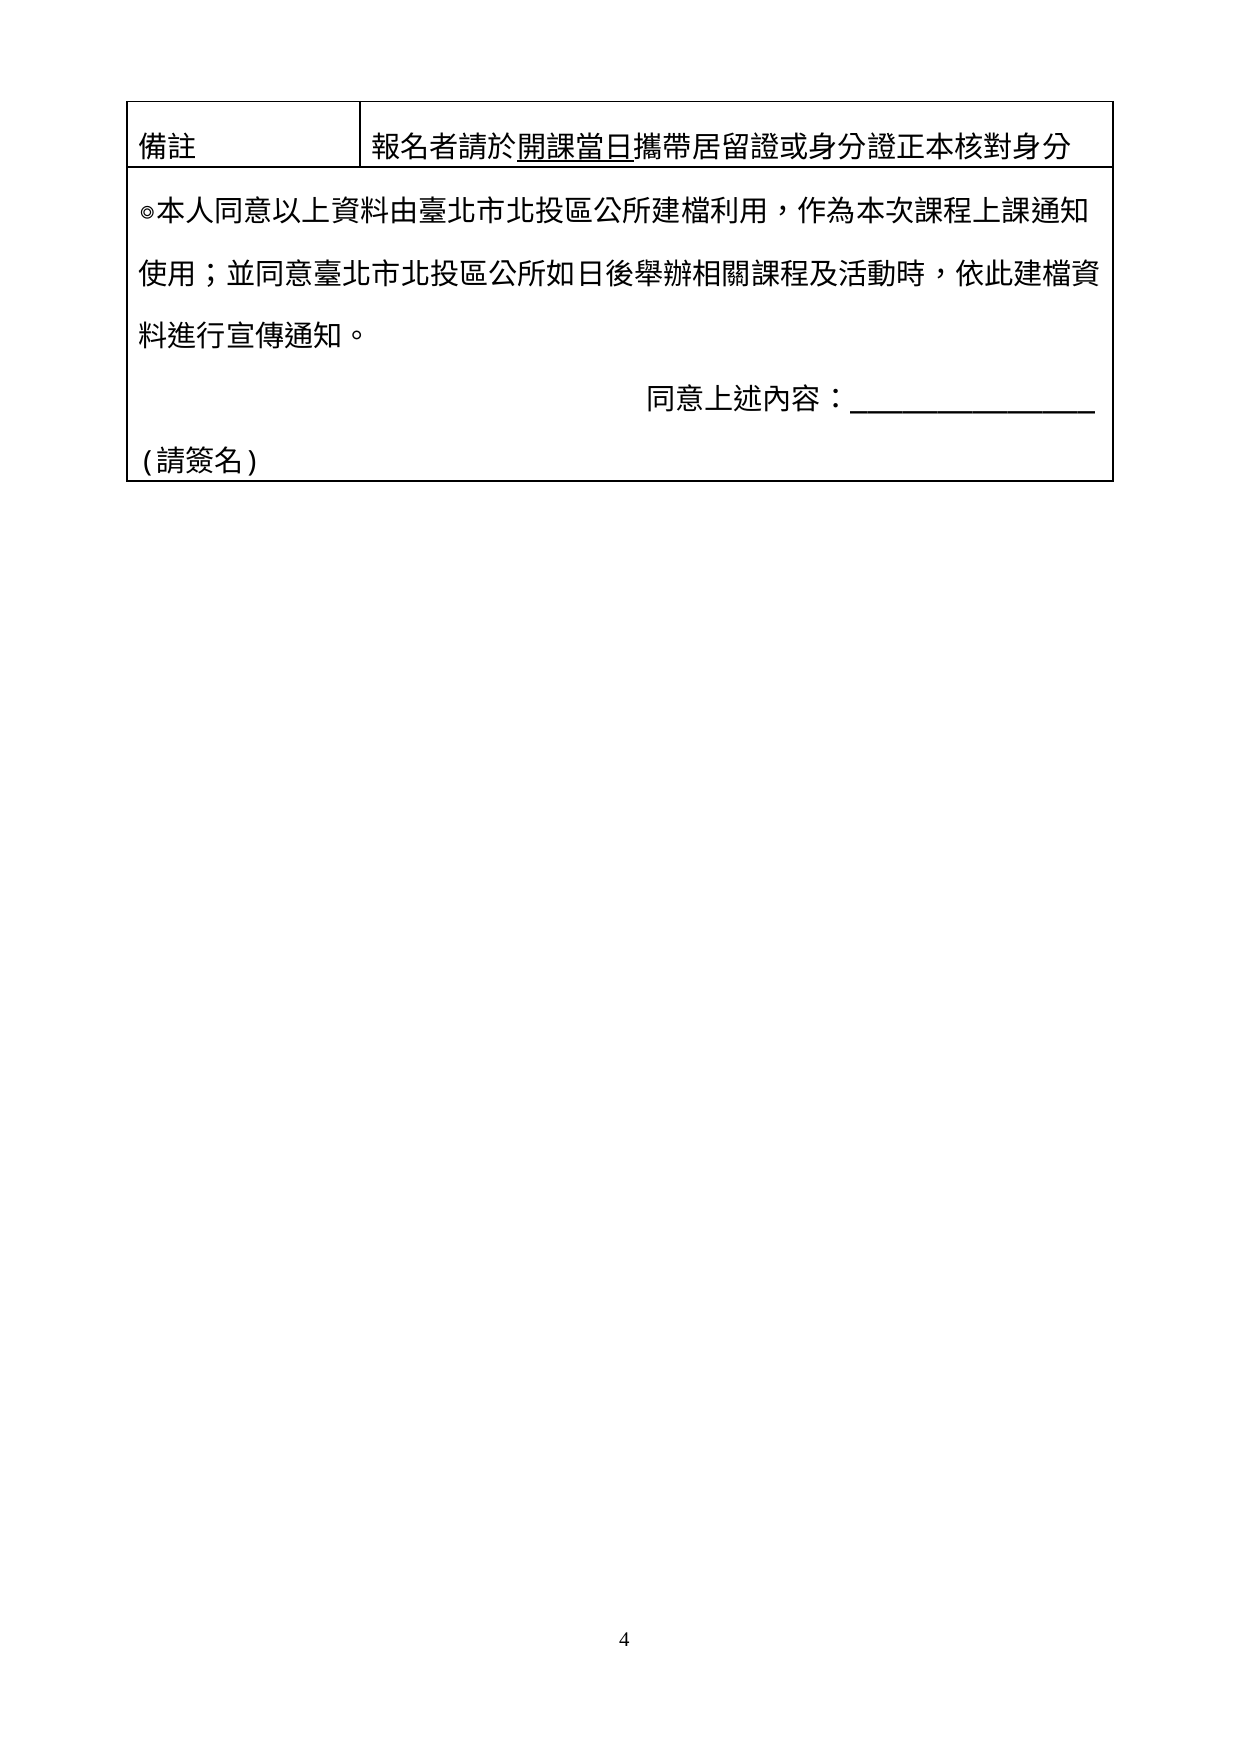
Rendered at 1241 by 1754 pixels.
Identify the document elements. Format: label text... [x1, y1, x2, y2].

table_cell ◎本人同意以上資料由臺北市北投區公所建檔利用，作為本次課程上課通知使用；並同意臺北市北投區公所如日後舉辦相關課程及活動時，依此建檔資料進行宣傳通知。 同意上述內容：______________(請簽名) [128, 168, 1112, 480]
table_cell 備註 [128, 102, 359, 166]
table_cell 報名者請於開課當日攜帶居留證或身分證正本核對身分 [361, 102, 1112, 166]
